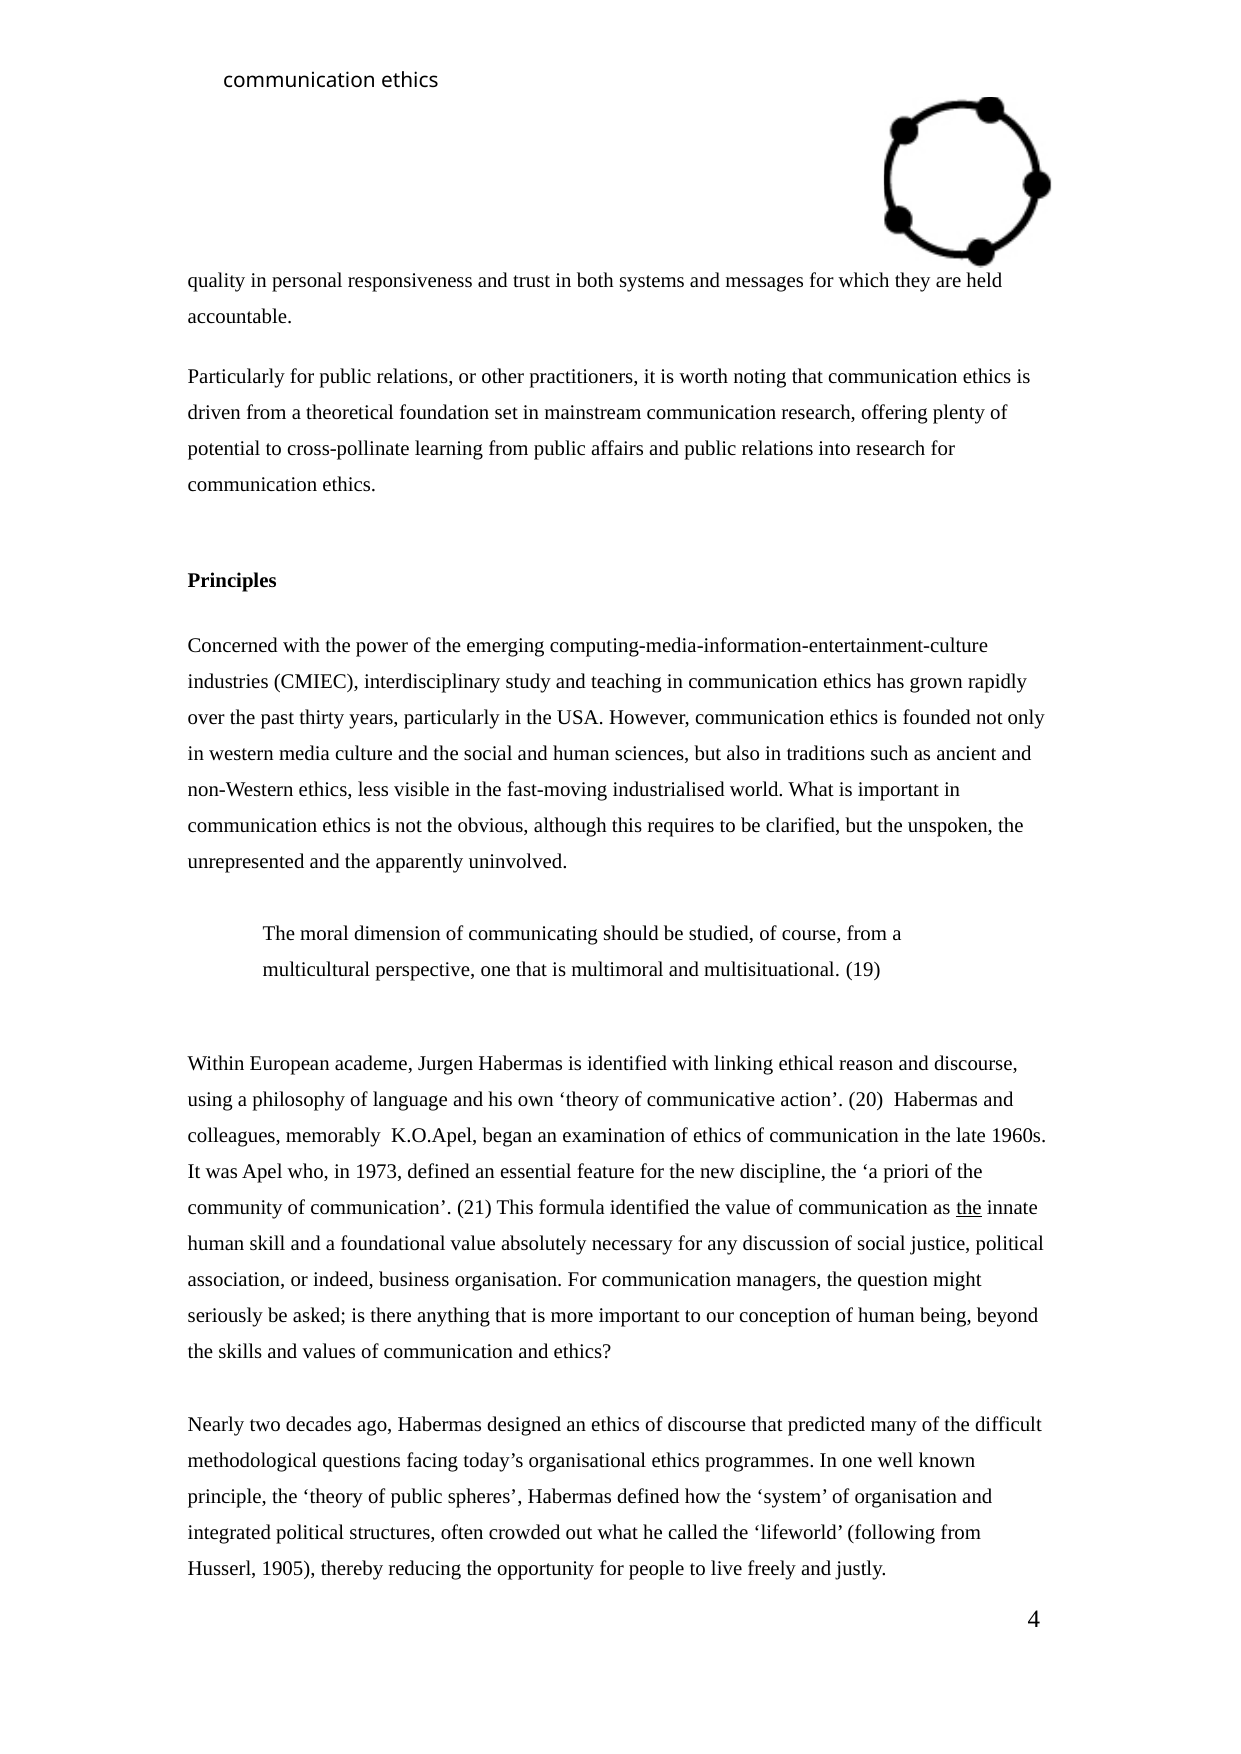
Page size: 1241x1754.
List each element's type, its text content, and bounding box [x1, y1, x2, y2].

subtitle Principles [187, 568, 1053, 592]
text quality in personal responsiveness and trust in both systems and messages for which they are held accountable. [187, 268, 1053, 328]
text Within European academe, Jurgen Habermas is identified with linking ethical reason and discourse, using a philosophy of language and his own ‘theory of communicative action’. (20) Habermas and colleagues, memorably K.O.Apel, began an examination of ethics of communication in the late 1960s. It was Apel who, in 1973, defined an essential feature for the new discipline, the ‘a priori of the community of communication’. (21) This formula identified the value of communication as the innate human skill and a foundational value absolutely necessary for any discussion of social justice, political association, or indeed, business organisation. For communication managers, the question might seriously be asked; is there anything that is more important to our conception of human being, beyond the skills and values of communication and ethics? [187, 1051, 1053, 1363]
text Particularly for public relations, or other practitioners, it is worth noting that communication ethics is driven from a theoretical foundation set in mainstream communication research, offering plenty of potential to cross-pollinate learning from public affairs and public relations into research for communication ethics. [187, 364, 1053, 496]
text The moral dimension of communicating should be studied, of course, from a multicultural perspective, one that is multimoral and multisituational. (19) [187, 921, 1053, 981]
text Nearly two decades ago, Habermas designed an ethics of discourse that predicted many of the difficult methodological questions facing today’s organisational ethics programmes. In one well known principle, the ‘theory of public spheres’, Habermas defined how the ‘system’ of organisation and integrated political structures, often crowded out what he called the ‘lifeworld’ (following from Husserl, 1905), thereby reducing the opportunity for people to live freely and justly. [187, 1411, 1053, 1580]
text Concerned with the power of the emerging computing-media-information-entertainment-culture industries (CMIEC), interdisciplinary study and teaching in communication ethics has grown rapidly over the past thirty years, particularly in the USA. However, communication ethics is founded not only in western media culture and the social and human sciences, but also in traditions such as ancient and non-Western ethics, less visible in the fast-moving industrialised world. What is important in communication ethics is not the obvious, although this requires to be clarified, but the unspoken, the unrepresented and the apparently uninvolved. [187, 633, 1053, 873]
